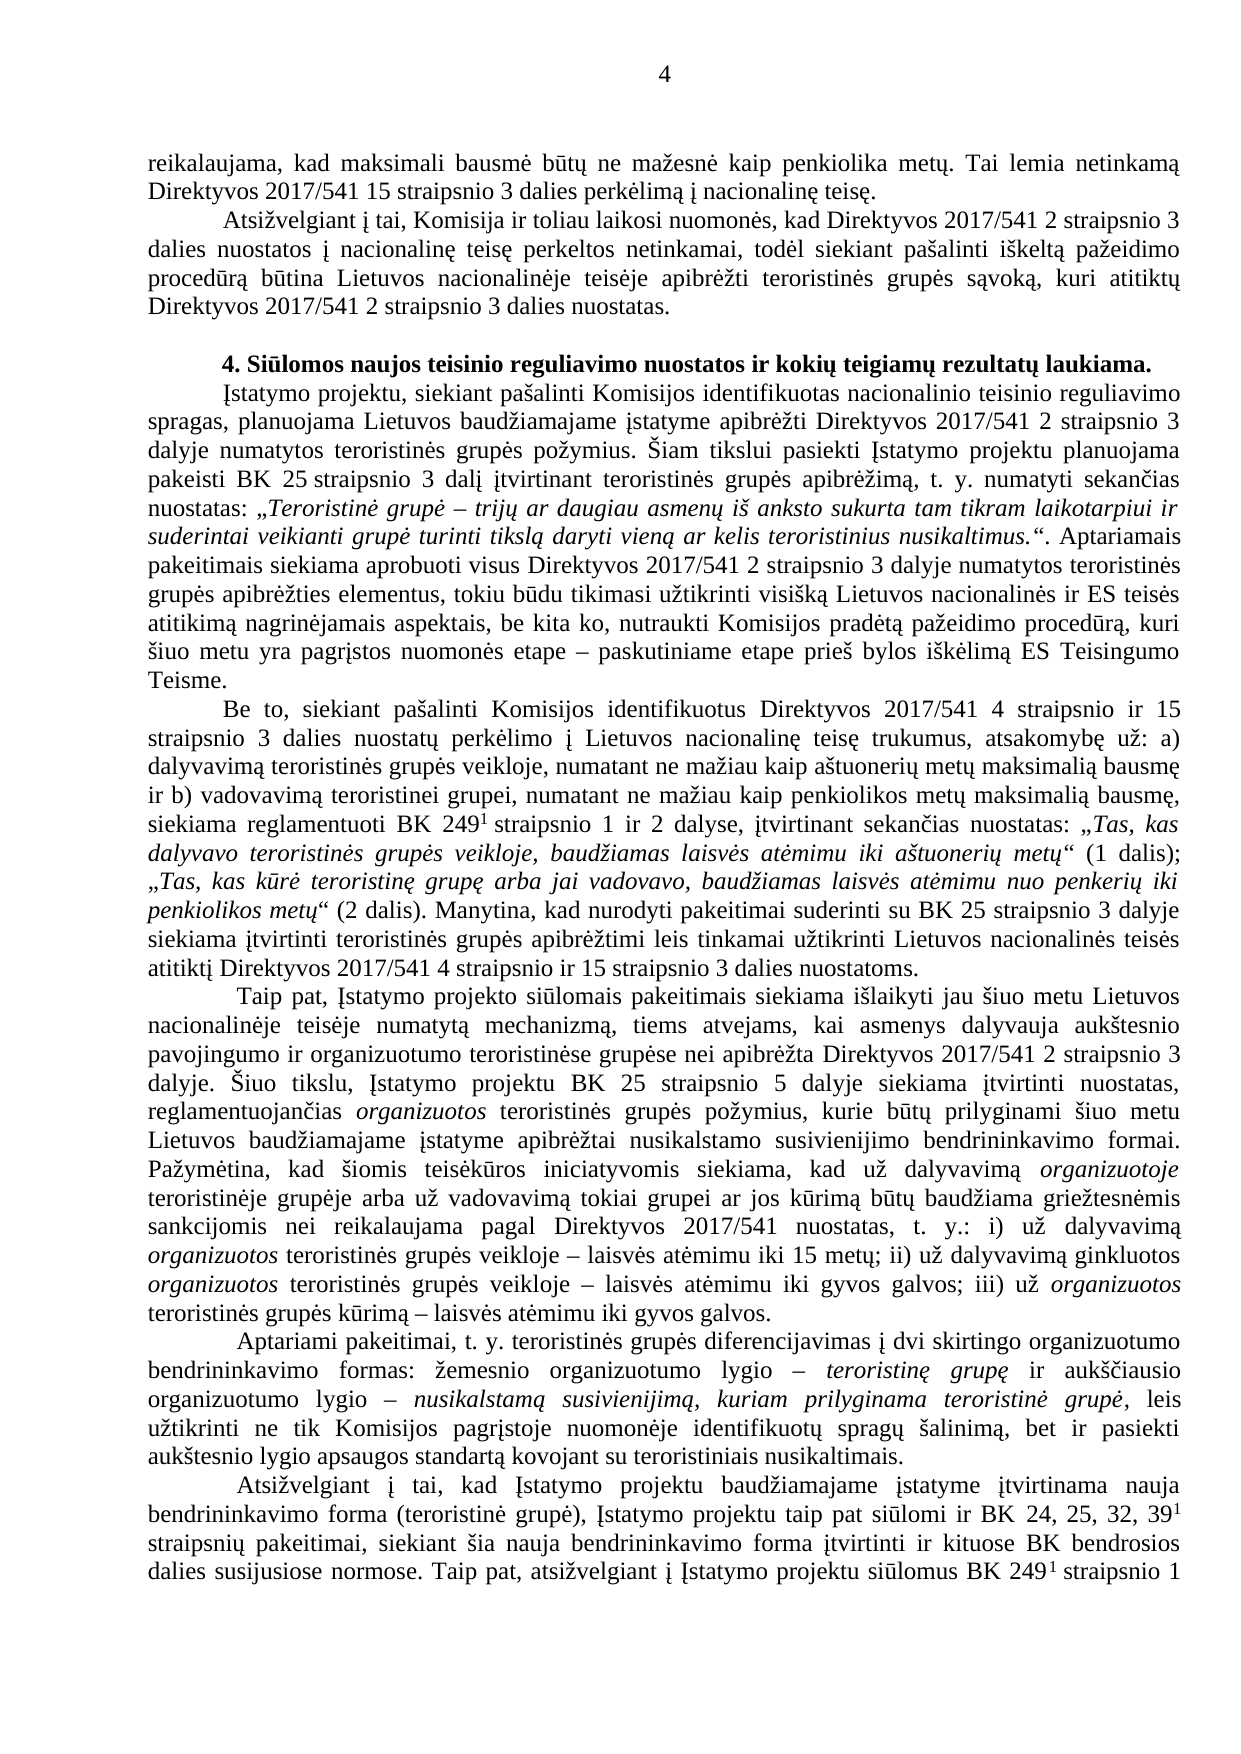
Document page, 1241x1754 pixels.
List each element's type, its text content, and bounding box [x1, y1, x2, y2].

text 4. Siūlomos naujos teisinio reguliavimo nuostatos ir kokių teigiamų rezultatų laukiama. [148, 349, 1181, 378]
text Atsižvelgiant į tai, Komisija ir toliau laikosi nuomonės, kad Direktyvos 2017/541 2 straipsnio 3 dalies nuostatos į nacionalinę teisę perkeltos netinkamai, todėl siekiant pašalinti iškeltą pažeidimo procedūrą būtina Lietuvos nacionalinėje teisėje apibrėžti teroristinės grupės sąvoką, kuri atitiktų Direktyvos 2017/541 2 straipsnio 3 dalies nuostatas. [148, 205, 1181, 320]
text Atsižvelgiant į tai, kad Įstatymo projektu baudžiamajame įstatyme įtvirtinama nauja bendrininkavimo forma (teroristinė grupė), Įstatymo projektu taip pat siūlomi ir BK 24, 25, 32, 391 straipsnių pakeitimai, siekiant šia nauja bendrininkavimo forma įtvirtinti ir kituose BK bendrosios dalies susijusiose normose. Taip pat, atsižvelgiant į Įstatymo projektu siūlomus BK 2491 straipsnio 1 [148, 1470, 1181, 1585]
text reikalaujama, kad maksimali bausmė būtų ne mažesnė kaip penkiolika metų. Tai lemia netinkamą Direktyvos 2017/541 15 straipsnio 3 dalies perkėlimą į nacionalinę teisę. [148, 148, 1181, 205]
text Taip pat, Įstatymo projekto siūlomais pakeitimais siekiama išlaikyti jau šiuo metu Lietuvos nacionalinėje teisėje numatytą mechanizmą, tiems atvejams, kai asmenys dalyvauja aukštesnio pavojingumo ir organizuotumo teroristinėse grupėse nei apibrėžta Direktyvos 2017/541 2 straipsnio 3 dalyje. Šiuo tikslu, Įstatymo projektu BK 25 straipsnio 5 dalyje siekiama įtvirtinti nuostatas, reglamentuojančias organizuotos teroristinės grupės požymius, kurie būtų prilyginami šiuo metu Lietuvos baudžiamajame įstatyme apibrėžtai nusikalstamo susivienijimo bendrininkavimo formai. Pažymėtina, kad šiomis teisėkūros iniciatyvomis siekiama, kad už dalyvavimą organizuotoje teroristinėje grupėje arba už vadovavimą tokiai grupei ar jos kūrimą būtų baudžiama griežtesnėmis sankcijomis nei reikalaujama pagal Direktyvos 2017/541 nuostatas, t. y.: i) už dalyvavimą organizuotos teroristinės grupės veikloje – laisvės atėmimu iki 15 metų; ii) už dalyvavimą ginkluotos organizuotos teroristinės grupės veikloje – laisvės atėmimu iki gyvos galvos; iii) už organizuotos teroristinės grupės kūrimą – laisvės atėmimu iki gyvos galvos. [148, 981, 1181, 1326]
text Įstatymo projektu, siekiant pašalinti Komisijos identifikuotas nacionalinio teisinio reguliavimo spragas, planuojama Lietuvos baudžiamajame įstatyme apibrėžti Direktyvos 2017/541 2 straipsnio 3 dalyje numatytos teroristinės grupės požymius. Šiam tikslui pasiekti Įstatymo projektu planuojama pakeisti BK 25 straipsnio 3 dalį įtvirtinant teroristinės grupės apibrėžimą, t. y. numatyti sekančias nuostatas: „Teroristinė grupė – trijų ar daugiau asmenų iš anksto sukurta tam tikram laikotarpiui ir suderintai veikianti grupė turinti tikslą daryti vieną ar kelis teroristinius nusikaltimus.“. Aptariamais pakeitimais siekiama aprobuoti visus Direktyvos 2017/541 2 straipsnio 3 dalyje numatytos teroristinės grupės apibrėžties elementus, tokiu būdu tikimasi užtikrinti visišką Lietuvos nacionalinės ir ES teisės atitikimą nagrinėjamais aspektais, be kita ko, nutraukti Komisijos pradėtą pažeidimo procedūrą, kuri šiuo metu yra pagrįstos nuomonės etape – paskutiniame etape prieš bylos iškėlimą ES Teisingumo Teisme. [148, 378, 1181, 694]
text Be to, siekiant pašalinti Komisijos identifikuotus Direktyvos 2017/541 4 straipsnio ir 15 straipsnio 3 dalies nuostatų perkėlimo į Lietuvos nacionalinę teisę trukumus, atsakomybę už: a) dalyvavimą teroristinės grupės veikloje, numatant ne mažiau kaip aštuonerių metų maksimalią bausmę ir b) vadovavimą teroristinei grupei, numatant ne mažiau kaip penkiolikos metų maksimalią bausmę, siekiama reglamentuoti BK 2491 straipsnio 1 ir 2 dalyse, įtvirtinant sekančias nuostatas: „Tas, kas dalyvavo teroristinės grupės veikloje, baudžiamas laisvės atėmimu iki aštuonerių metų“ (1 dalis); „Tas, kas kūrė teroristinę grupę arba jai vadovavo, baudžiamas laisvės atėmimu nuo penkerių iki penkiolikos metų“ (2 dalis). Manytina, kad nurodyti pakeitimai suderinti su BK 25 straipsnio 3 dalyje siekiama įtvirtinti teroristinės grupės apibrėžtimi leis tinkamai užtikrinti Lietuvos nacionalinės teisės atitiktį Direktyvos 2017/541 4 straipsnio ir 15 straipsnio 3 dalies nuostatoms. [148, 694, 1181, 981]
text Aptariami pakeitimai, t. y. teroristinės grupės diferencijavimas į dvi skirtingo organizuotumo bendrininkavimo formas: žemesnio organizuotumo lygio – teroristinę grupę ir aukščiausio organizuotumo lygio – nusikalstamą susivienijimą, kuriam prilyginama teroristinė grupė, leis užtikrinti ne tik Komisijos pagrįstoje nuomonėje identifikuotų spragų šalinimą, bet ir pasiekti aukštesnio lygio apsaugos standartą kovojant su teroristiniais nusikaltimais. [148, 1326, 1181, 1470]
